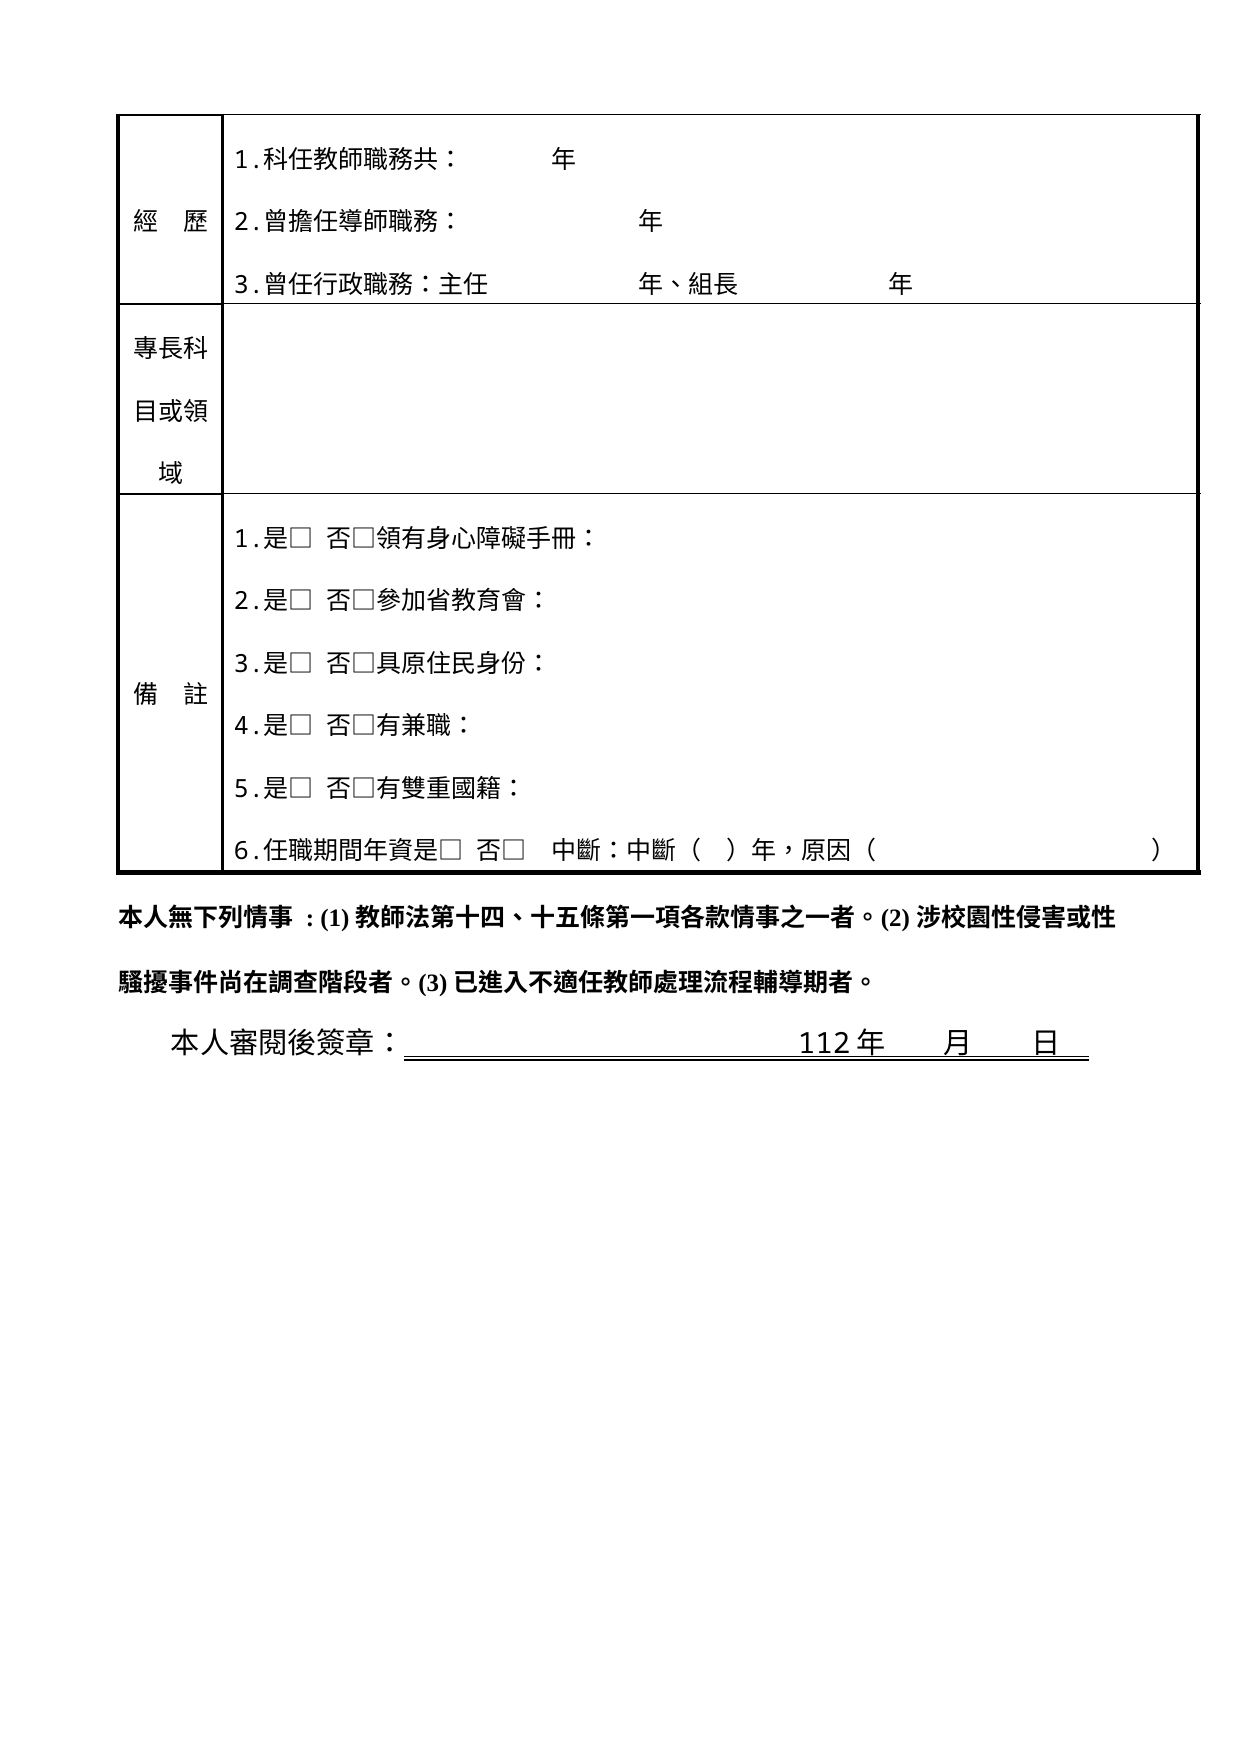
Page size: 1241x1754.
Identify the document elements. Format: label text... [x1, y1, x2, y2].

table_cell 1.是□ 否□領有身心障礙手冊： 2.是□ 否□參加省教育會： 3.是□ 否□具原住民身份： 4.是□ 否□有兼職： 5.是□ 否□有雙重國籍： 6.任職期間年資是□ 否□ 中斷：中斷（ ）年，原因（ ） [224, 494, 1196, 870]
table_cell 經 歷 [120, 116, 221, 303]
table_cell 1.科任教師職務共： 年 2.曾擔任導師職務： 年 3.曾任行政職務：主任 年、組長 年 [224, 115, 1196, 303]
text 本人審閱後簽章： 112年 月 日 [118, 999, 1122, 1062]
table_cell [224, 304, 1196, 493]
text 本人無下列情事 : (1) 教師法第十四、十五條第一項各款情事之一者。(2) 涉校園性侵害或性騷擾事件尚在調查階段者。(3) 已進入不適任教師處理流程輔導期者。 [118, 875, 1122, 999]
table_cell 專長科目或領域 [120, 305, 221, 493]
table_cell 備 註 [120, 495, 221, 870]
